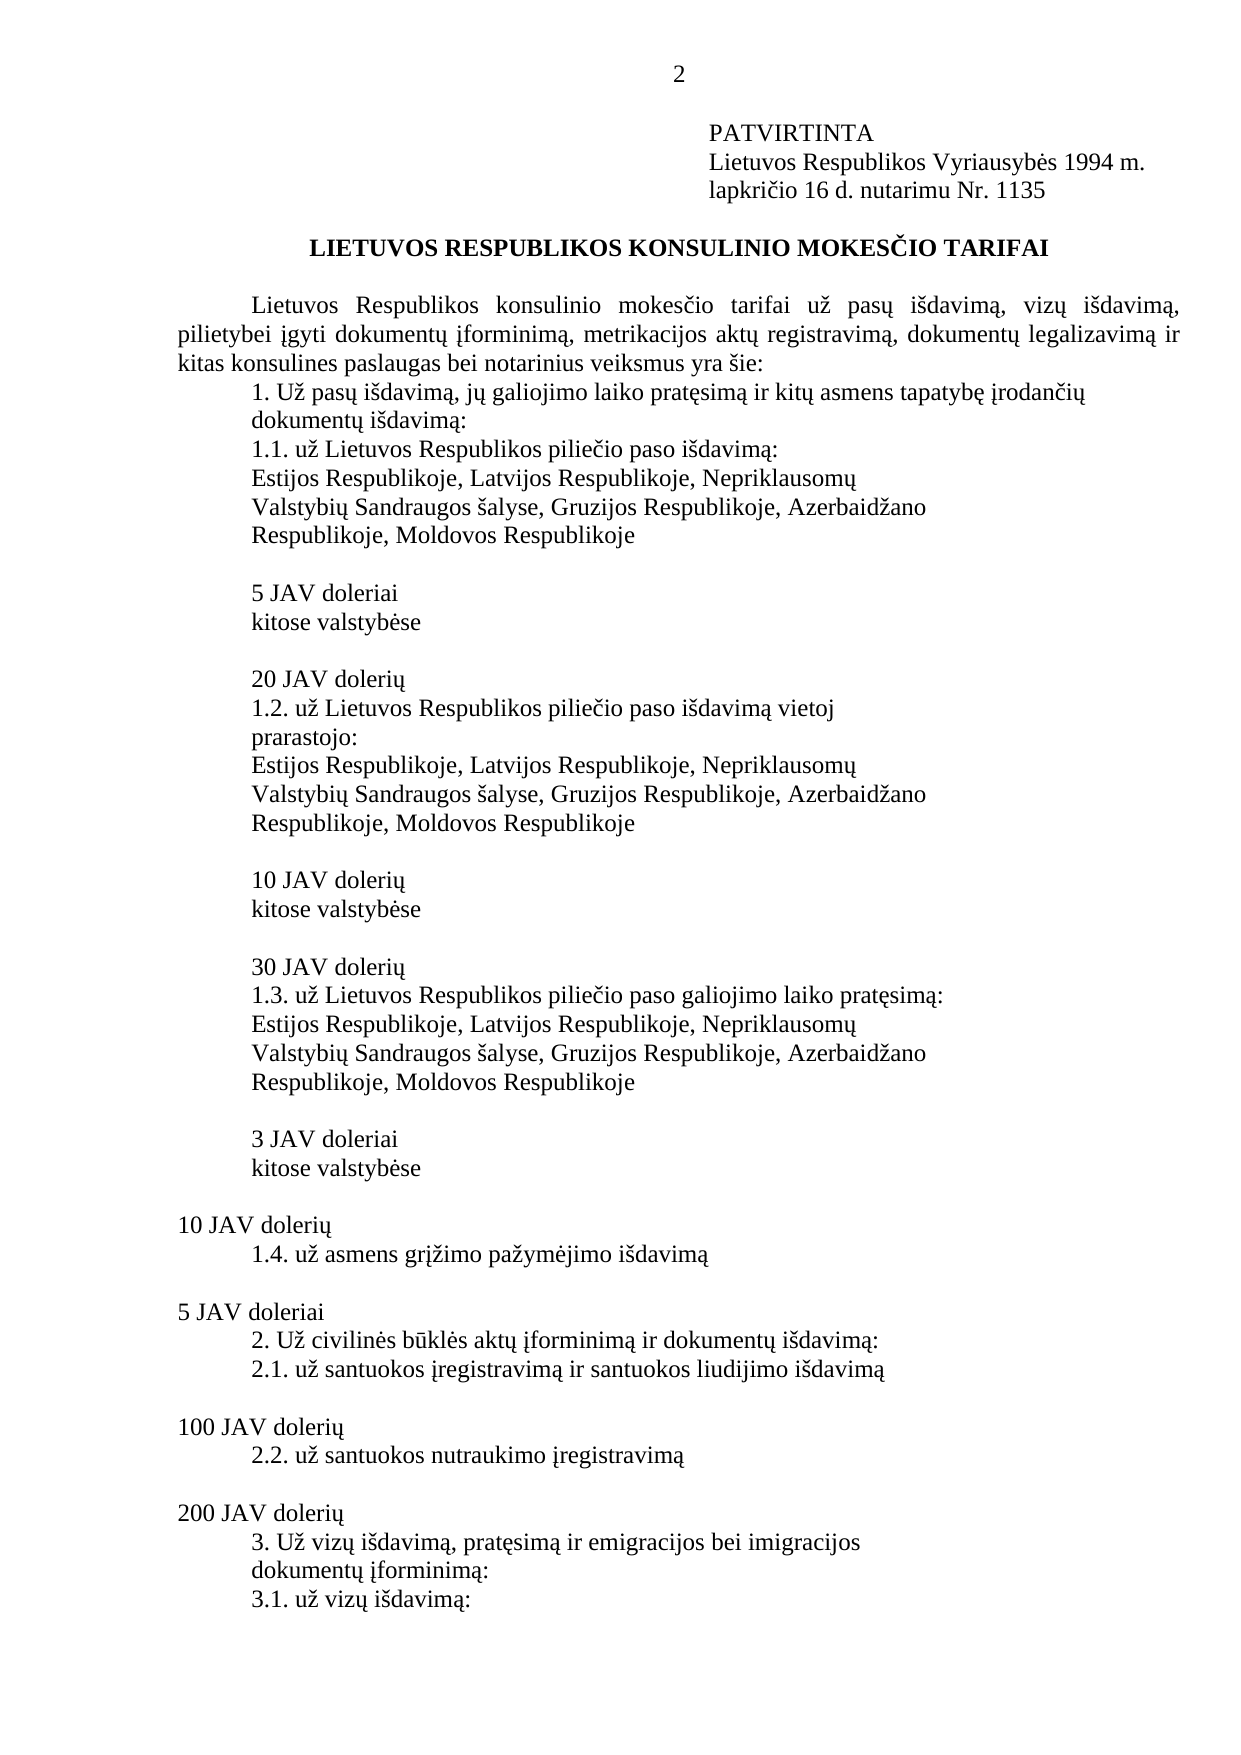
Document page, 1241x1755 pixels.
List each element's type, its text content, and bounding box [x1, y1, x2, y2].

text 2. Už civilinės būklės aktų įforminimą ir dokumentų išdavimą: [177, 1326, 945, 1354]
text 1.3. už Lietuvos Respublikos piliečio paso galiojimo laiko pratęsimą: [251, 981, 945, 1009]
text 1.1. už Lietuvos Respublikos piliečio paso išdavimą: [251, 434, 945, 463]
text 3. Už vizų išdavimą, pratęsimą ir emigracijos bei imigracijos dokumentų įforminimą: [251, 1527, 945, 1584]
text kitose valstybėse 10 JAV dolerių [177, 1153, 945, 1239]
text Estijos Respublikoje, Latvijos Respublikoje, Nepriklausomų Valstybių Sandraugos šalyse, Gruzijos Respublikoje, Azerbaidžano Respublikoje, Moldovos Respublikoje 5 JAV doleriai [251, 463, 945, 607]
text PATVIRTINTA [709, 118, 1181, 147]
text 1.2. už Lietuvos Respublikos piliečio paso išdavimą vietoj prarastojo: [251, 693, 945, 751]
text kitose valstybėse 30 JAV dolerių [251, 894, 945, 981]
text Lietuvos Respublikos konsulinio mokesčio tarifai už pasų išdavimą, vizų išdavimą, pilietybei įgyti dokumentų įforminimą, metrikacijos aktų registravimą, dokumentų legalizavimą ir kitas konsulines paslaugas bei notarinius veiksmus yra šie: [177, 291, 1181, 377]
text 1.4. už asmens grįžimo pažymėjimo išdavimą 5 JAV doleriai [177, 1239, 945, 1326]
text lapkričio 16 d. nutarimu Nr. 1135 [177, 176, 1181, 204]
text 1. Už pasų išdavimą, jų galiojimo laiko pratęsimą ir kitų asmens tapatybę įrodančių dokumentų išdavimą: [251, 377, 1181, 434]
text Lietuvos Respublikos Vyriausybės 1994 m. [177, 147, 1181, 176]
text Lietuvos Respublikos konsulinio mokesčio tarifai [177, 233, 1181, 262]
text 2.1. už santuokos įregistravimą ir santuokos liudijimo išdavimą 100 JAV dolerių [177, 1354, 945, 1441]
text kitose valstybėse 20 JAV dolerių [251, 607, 945, 693]
text Estijos Respublikoje, Latvijos Respublikoje, Nepriklausomų Valstybių Sandraugos šalyse, Gruzijos Respublikoje, Azerbaidžano Respublikoje, Moldovos Respublikoje 3 JAV doleriai [251, 1009, 945, 1153]
text Estijos Respublikoje, Latvijos Respublikoje, Nepriklausomų Valstybių Sandraugos šalyse, Gruzijos Respublikoje, Azerbaidžano Respublikoje, Moldovos Respublikoje 10 JAV dolerių [251, 751, 945, 894]
text 2.2. už santuokos nutraukimo įregistravimą 200 JAV dolerių [177, 1441, 945, 1527]
text 3.1. už vizų išdavimą: [177, 1584, 945, 1613]
